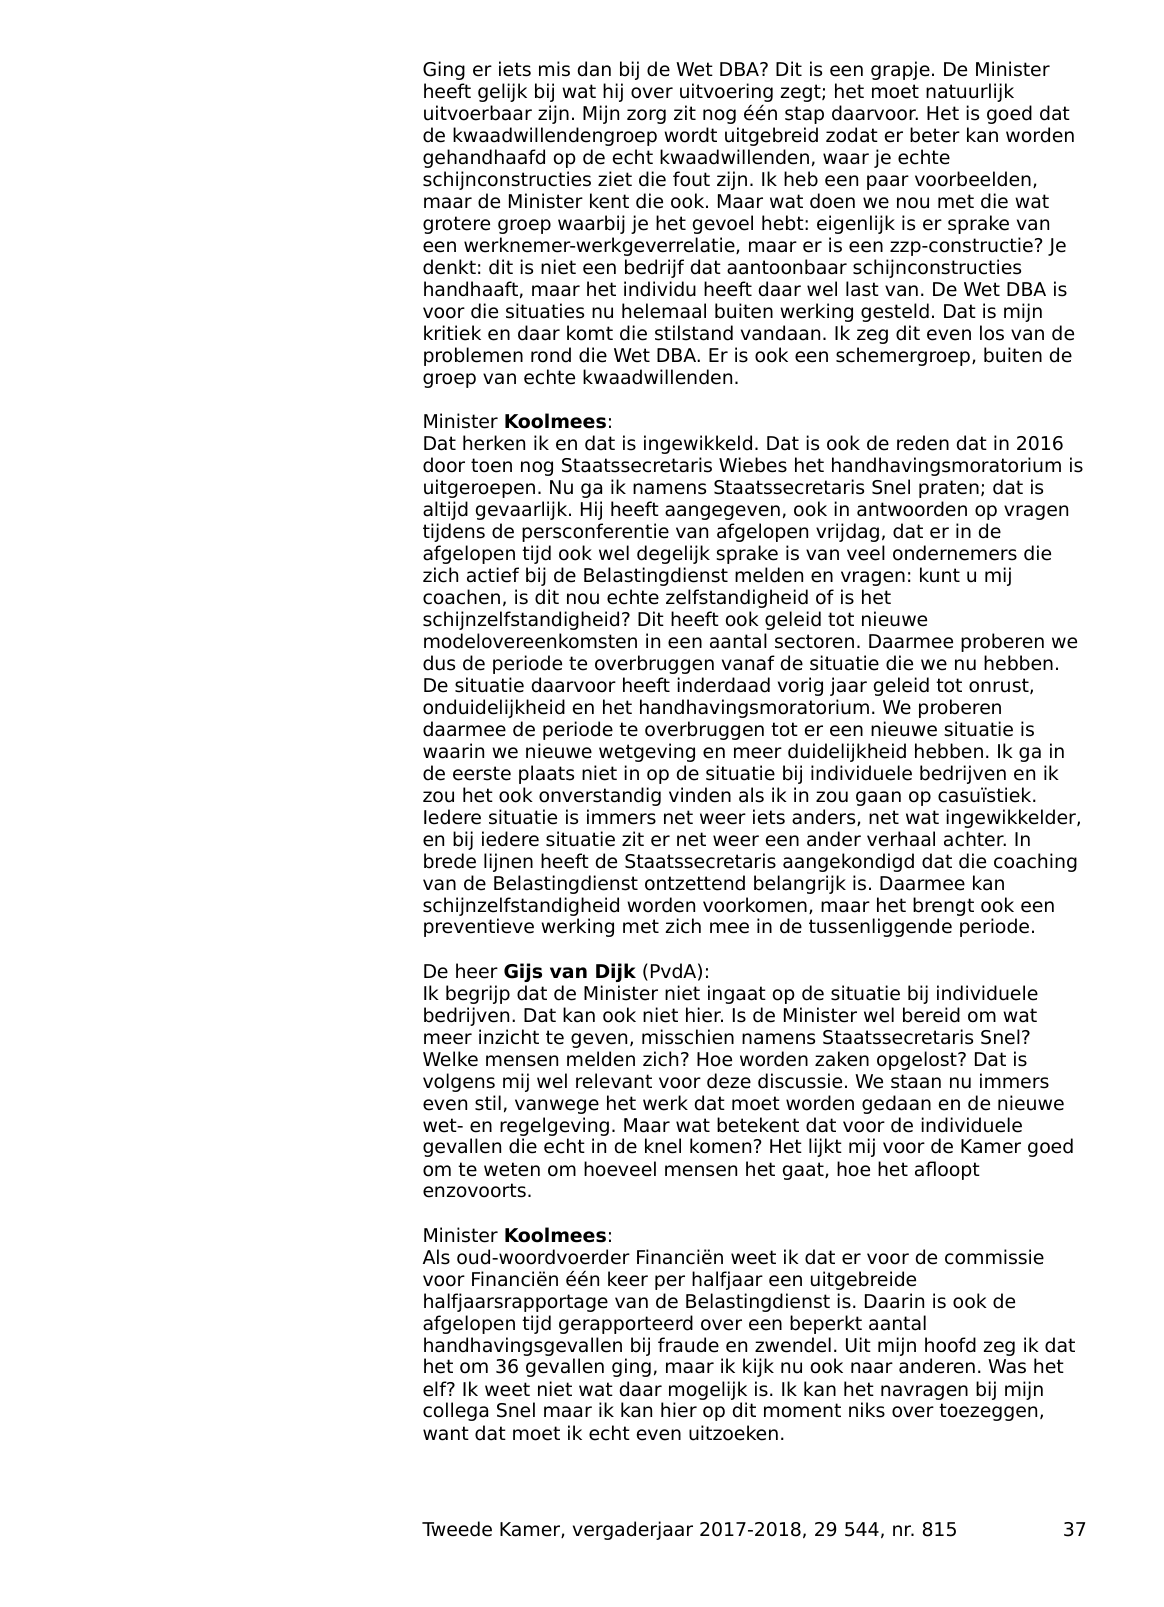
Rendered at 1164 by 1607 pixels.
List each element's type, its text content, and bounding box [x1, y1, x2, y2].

text Dat herken ik en dat is ingewikkeld. Dat is ook de reden dat in 2016 door toen nog Staatssecretaris Wiebes het handhavingsmoratorium is uitgeroepen. Nu ga ik namens Staatssecretaris Snel praten; dat is altijd gevaarlijk. Hij heeft aangegeven, ook in antwoorden op vragen tijdens de persconferentie van afgelopen vrijdag, dat er in de afgelopen tijd ook wel degelijk sprake is van veel ondernemers die zich actief bij de Belastingdienst melden en vragen: kunt u mij coachen, is dit nou echte zelfstandigheid of is het schijnzelfstandigheid? Dit heeft ook geleid tot nieuwe modelovereenkomsten in een aantal sectoren. Daarmee proberen we dus de periode te overbruggen vanaf de situatie die we nu hebben. De situatie daarvoor heeft inderdaad vorig jaar geleid tot onrust, onduidelijkheid en het handhavingsmoratorium. We proberen daarmee de periode te overbruggen tot er een nieuwe situatie is waarin we nieuwe wetgeving en meer duidelijkheid hebben. Ik ga in de eerste plaats niet in op de situatie bij individuele bedrijven en ik zou het ook onverstandig vinden als ik in zou gaan op casuïstiek. Iedere situatie is immers net weer iets anders, net wat ingewikkelder, en bij iedere situatie zit er net weer een ander verhaal achter. In brede lijnen heeft de Staatssecretaris aangekondigd dat die coaching van de Belastingdienst ontzettend belangrijk is. Daarmee kan schijnzelfstandigheid worden voorkomen, maar het brengt ook een preventieve werking met zich mee in de tussenliggende periode. [422, 433, 1087, 938]
text Ging er iets mis dan bij de Wet DBA? Dit is een grapje. De Minister heeft gelijk bij wat hij over uitvoering zegt; het moet natuurlijk uitvoerbaar zijn. Mijn zorg zit nog één stap daarvoor. Het is goed dat de kwaadwillendengroep wordt uitgebreid zodat er beter kan worden gehandhaafd op de echt kwaadwillenden, waar je echte schijnconstructies ziet die fout zijn. Ik heb een paar voorbeelden, maar de Minister kent die ook. Maar wat doen we nou met die wat grotere groep waarbij je het gevoel hebt: eigenlijk is er sprake van een werknemer-werkgeverrelatie, maar er is een zzp-constructie? Je denkt: dit is niet een bedrijf dat aantoonbaar schijnconstructies handhaaft, maar het individu heeft daar wel last van. De Wet DBA is voor die situaties nu helemaal buiten werking gesteld. Dat is mijn kritiek en daar komt die stilstand vandaan. Ik zeg dit even los van de problemen rond die Wet DBA. Er is ook een schemergroep, buiten de groep van echte kwaadwillenden. [422, 59, 1087, 389]
text Ik begrijp dat de Minister niet ingaat op de situatie bij individuele bedrijven. Dat kan ook niet hier. Is de Minister wel bereid om wat meer inzicht te geven, misschien namens Staatssecretaris Snel? Welke mensen melden zich? Hoe worden zaken opgelost? Dat is volgens mij wel relevant voor deze discussie. We staan nu immers even stil, vanwege het werk dat moet worden gedaan en de nieuwe wet- en regelgeving. Maar wat betekent dat voor de individuele gevallen die echt in de knel komen? Het lijkt mij voor de Kamer goed om te weten om hoeveel mensen het gaat, hoe het afloopt enzovoorts. [422, 983, 1087, 1202]
text De heer Gijs van Dijk (PvdA): [422, 961, 1087, 983]
text Als oud-woordvoerder Financiën weet ik dat er voor de commissie voor Financiën één keer per halfjaar een uitgebreide halfjaarsrapportage van de Belastingdienst is. Daarin is ook de afgelopen tijd gerapporteerd over een beperkt aantal handhavingsgevallen bij fraude en zwendel. Uit mijn hoofd zeg ik dat het om 36 gevallen ging, maar ik kijk nu ook naar anderen. Was het elf? Ik weet niet wat daar mogelijk is. Ik kan het navragen bij mijn collega Snel maar ik kan hier op dit moment niks over toezeggen, want dat moet ik echt even uitzoeken. [422, 1247, 1087, 1444]
text Minister Koolmees: [422, 1224, 1087, 1247]
text Minister Koolmees: [422, 411, 1087, 433]
